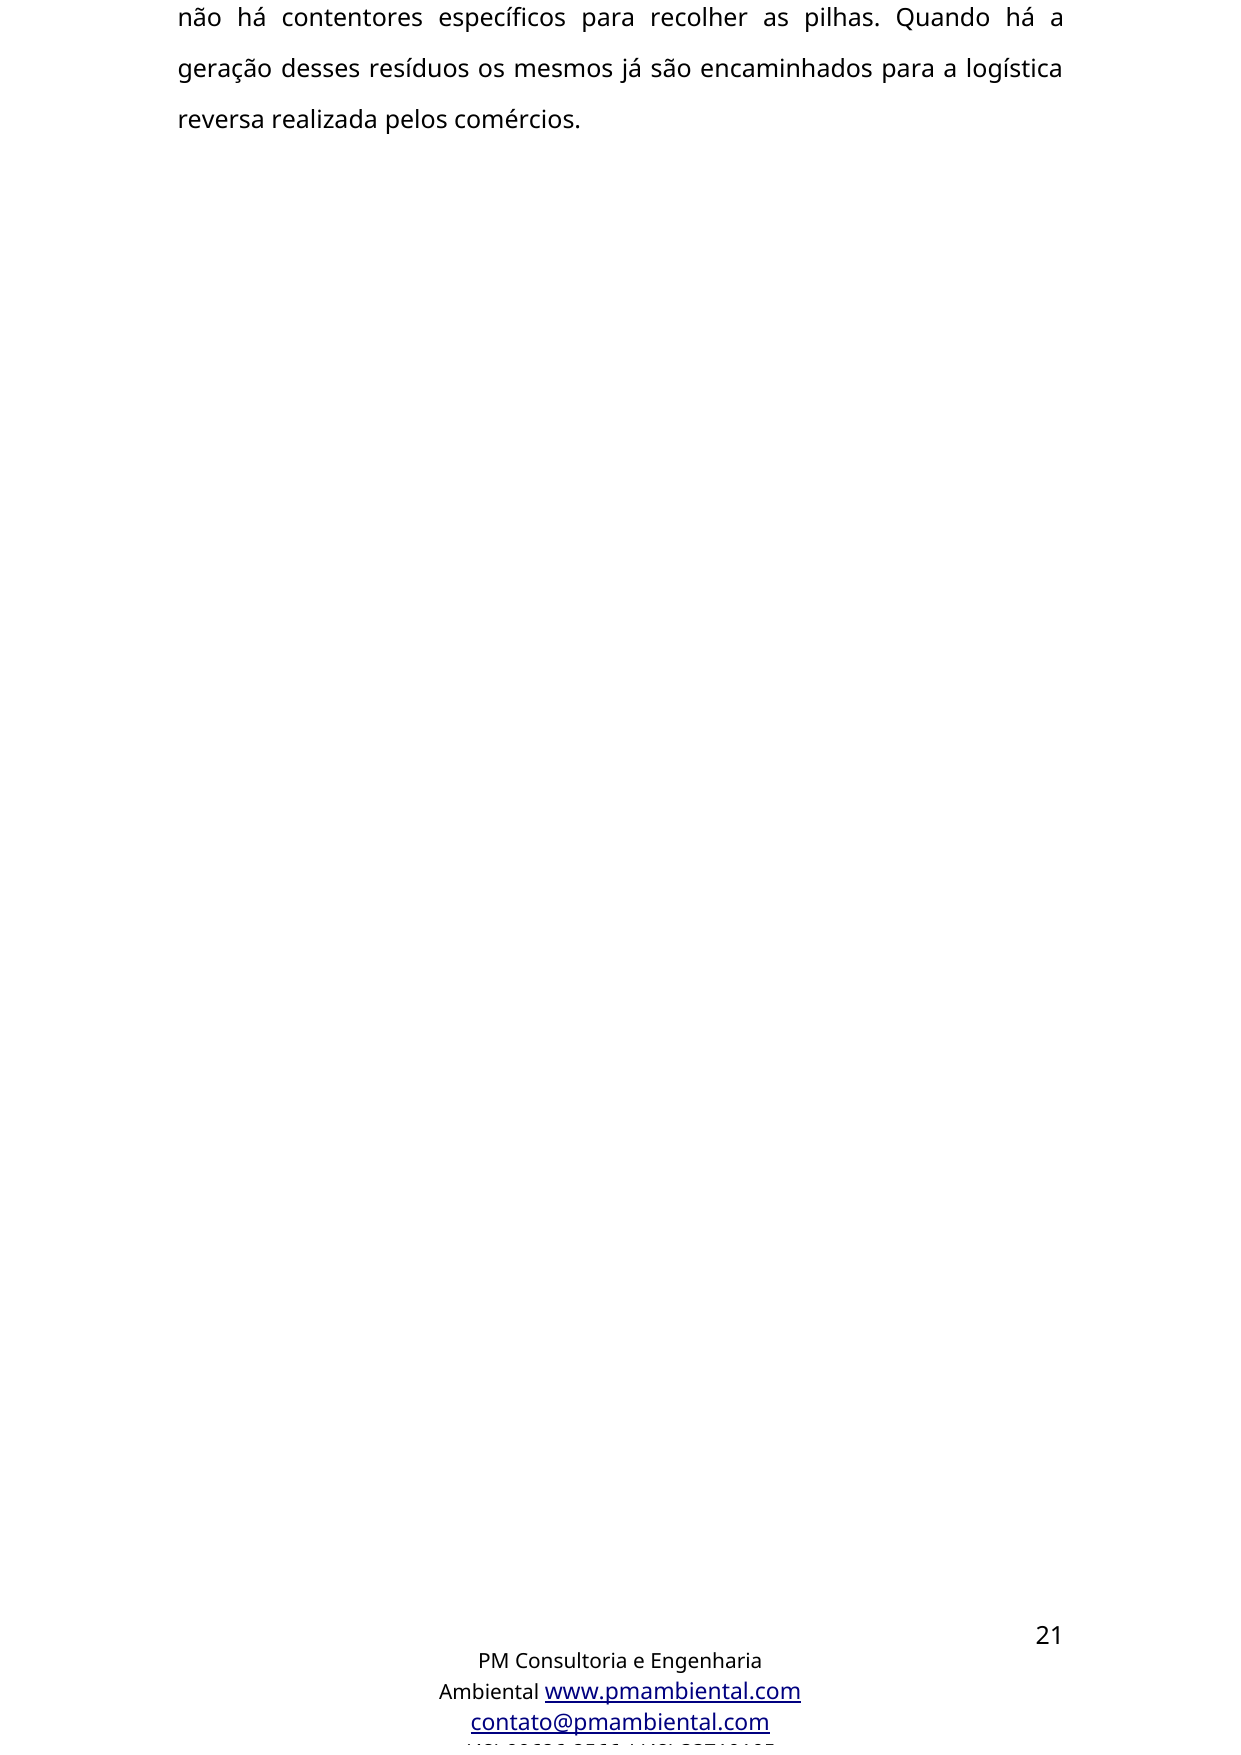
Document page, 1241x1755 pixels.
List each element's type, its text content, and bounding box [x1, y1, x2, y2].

text não há contentores específicos para recolher as pilhas. Quando há a geração desses resíduos os mesmos já são encaminhados para a logística reversa realizada pelos comércios. [177, 0, 1064, 136]
